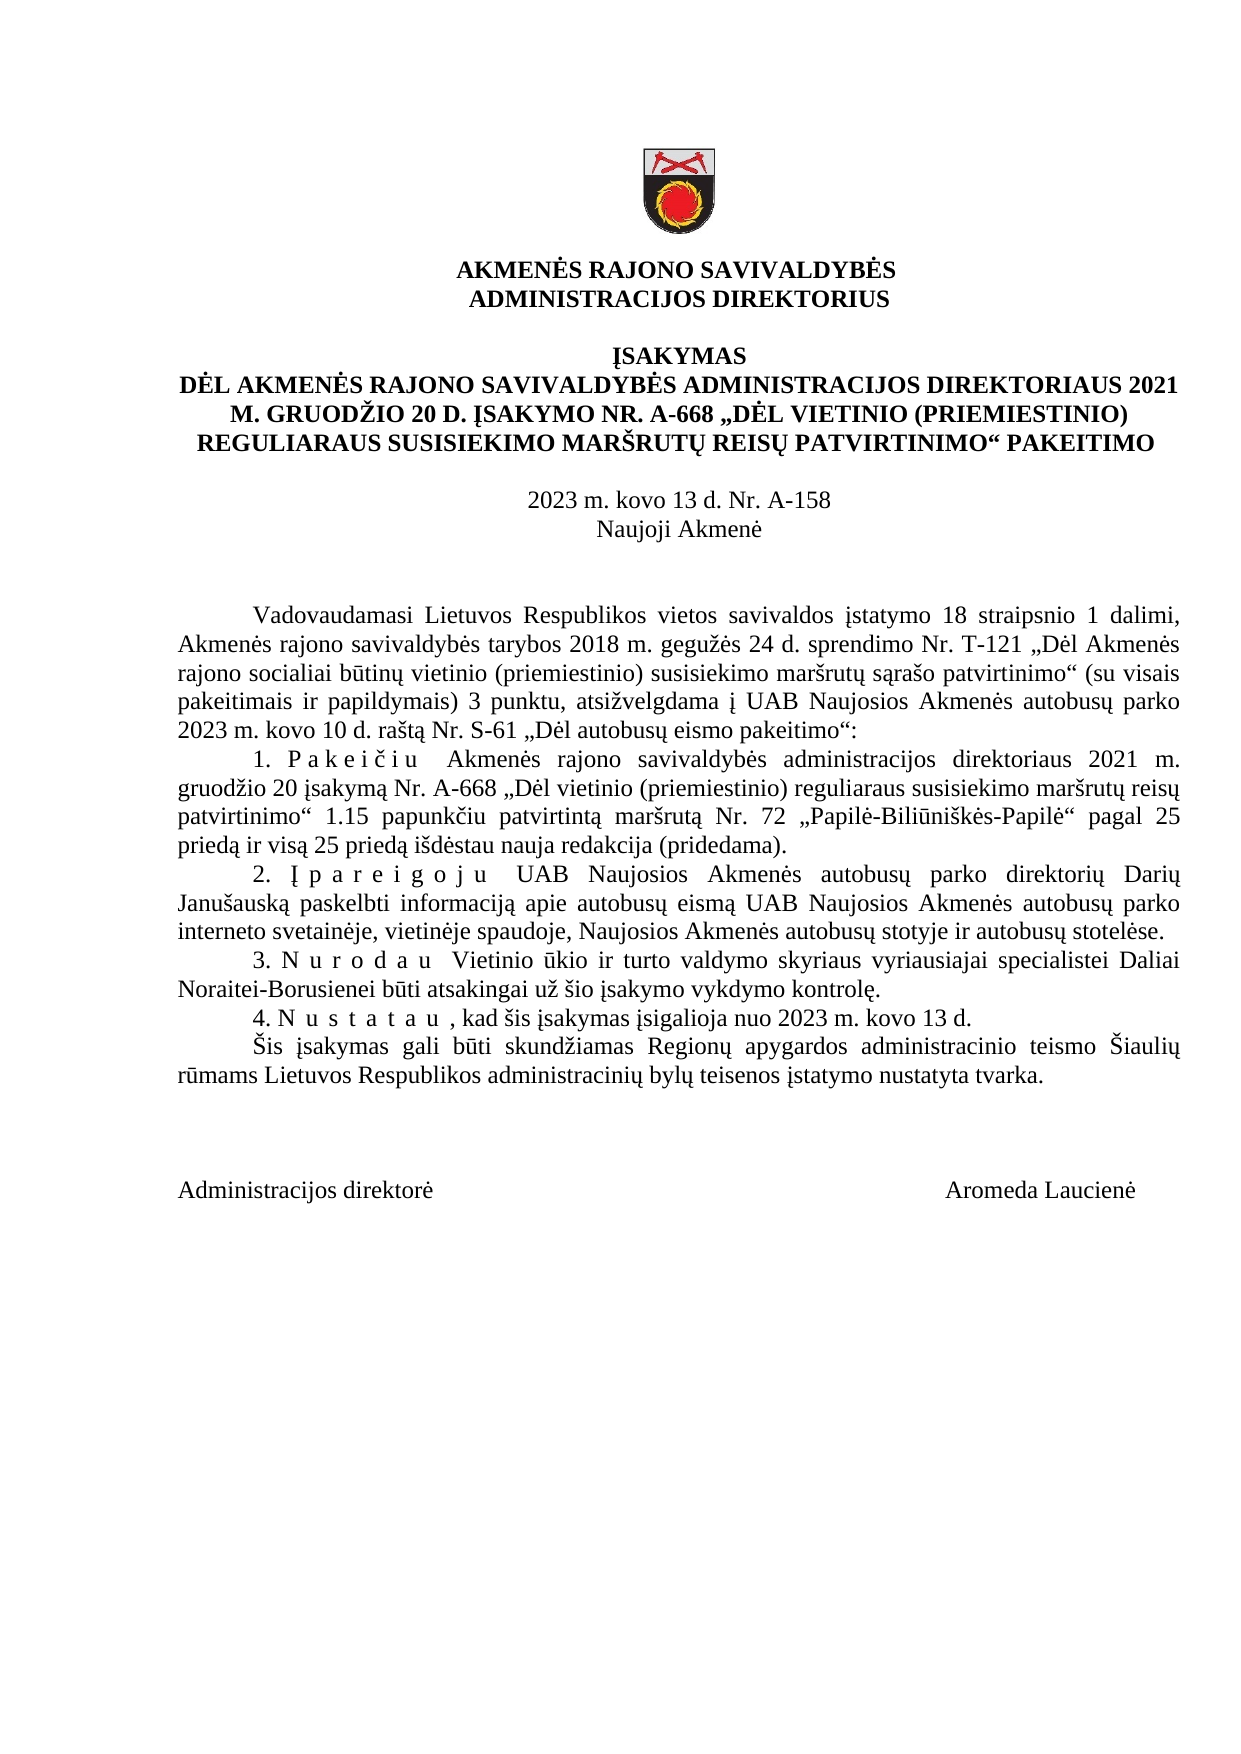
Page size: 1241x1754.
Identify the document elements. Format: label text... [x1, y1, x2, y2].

text ADMINISTRACIJOS DIREKTORIUS [177, 284, 1181, 313]
text 3. Nurodau Vietinio ūkio ir turto valdymo skyriaus vyriausiajai specialistei Daliai Noraitei-Borusienei būti atsakingai už šio įsakymo vykdymo kontrolę. [177, 945, 1181, 1003]
text 2. Įpareigoju UAB Naujosios Akmenės autobusų parko direktorių Darių Janušauską paskelbti informaciją apie autobusų eismą UAB Naujosios Akmenės autobusų parko interneto svetainėje, vietinėje spaudoje, Naujosios Akmenės autobusų stotyje ir autobusų stotelėse. [177, 859, 1181, 945]
text 2023 m. kovo 13 d. Nr. A-158 [177, 485, 1181, 514]
text 4. Nustatau, kad šis įsakymas įsigalioja nuo 2023 m. kovo 13 d. [177, 1003, 1181, 1031]
text Naujoji Akmenė [177, 514, 1181, 543]
text AKMENĖS RAJONO SAVIVALDYBĖS [177, 255, 1181, 284]
text Administracijos direktorė Aromeda Laucienė [177, 1175, 1181, 1204]
text 1. Pakeičiu Akmenės rajono savivaldybės administracijos direktoriaus 2021 m. gruodžio 20 įsakymą Nr. A-668 „Dėl vietinio (priemiestinio) reguliaraus susisiekimo maršrutų reisų patvirtinimo“ 1.15 papunkčiu patvirtintą maršrutą Nr. 72 „Papilė-Biliūniškės-Papilė“ pagal 25 priedą ir visą 25 priedą išdėstau nauja redakcija (pridedama). [177, 744, 1181, 859]
text Vadovaudamasi Lietuvos Respublikos vietos savivaldos įstatymo 18 straipsnio 1 dalimi, Akmenės rajono savivaldybės tarybos 2018 m. gegužės 24 d. sprendimo Nr. T-121 „Dėl Akmenės rajono socialiai būtinų vietinio (priemiestinio) susisiekimo maršrutų sąrašo patvirtinimo“ (su visais pakeitimais ir papildymais) 3 punktu, atsižvelgdama į UAB Naujosios Akmenės autobusų parko 2023 m. kovo 10 d. raštą Nr. S-61 „Dėl autobusų eismo pakeitimo“: [177, 600, 1181, 744]
text ĮSAKYMAS [177, 341, 1181, 370]
text DĖL AKMENĖS RAJONO SAVIVALDYBĖS ADMINISTRACIJOS DIREKTORIAUS 2021 M. GRUODŽIO 20 D. ĮSAKYMO NR. A-668 „DĖL VIETINIO (PRIEMIESTINIO) REGULIARAUS SUSISIEKIMO MARŠRUTŲ REISŲ PATVIRTINIMO“ PAKEITIMO [177, 370, 1181, 456]
text Šis įsakymas gali būti skundžiamas Regionų apygardos administracinio teismo Šiaulių rūmams Lietuvos Respublikos administracinių bylų teisenos įstatymo nustatyta tvarka. [177, 1031, 1181, 1089]
